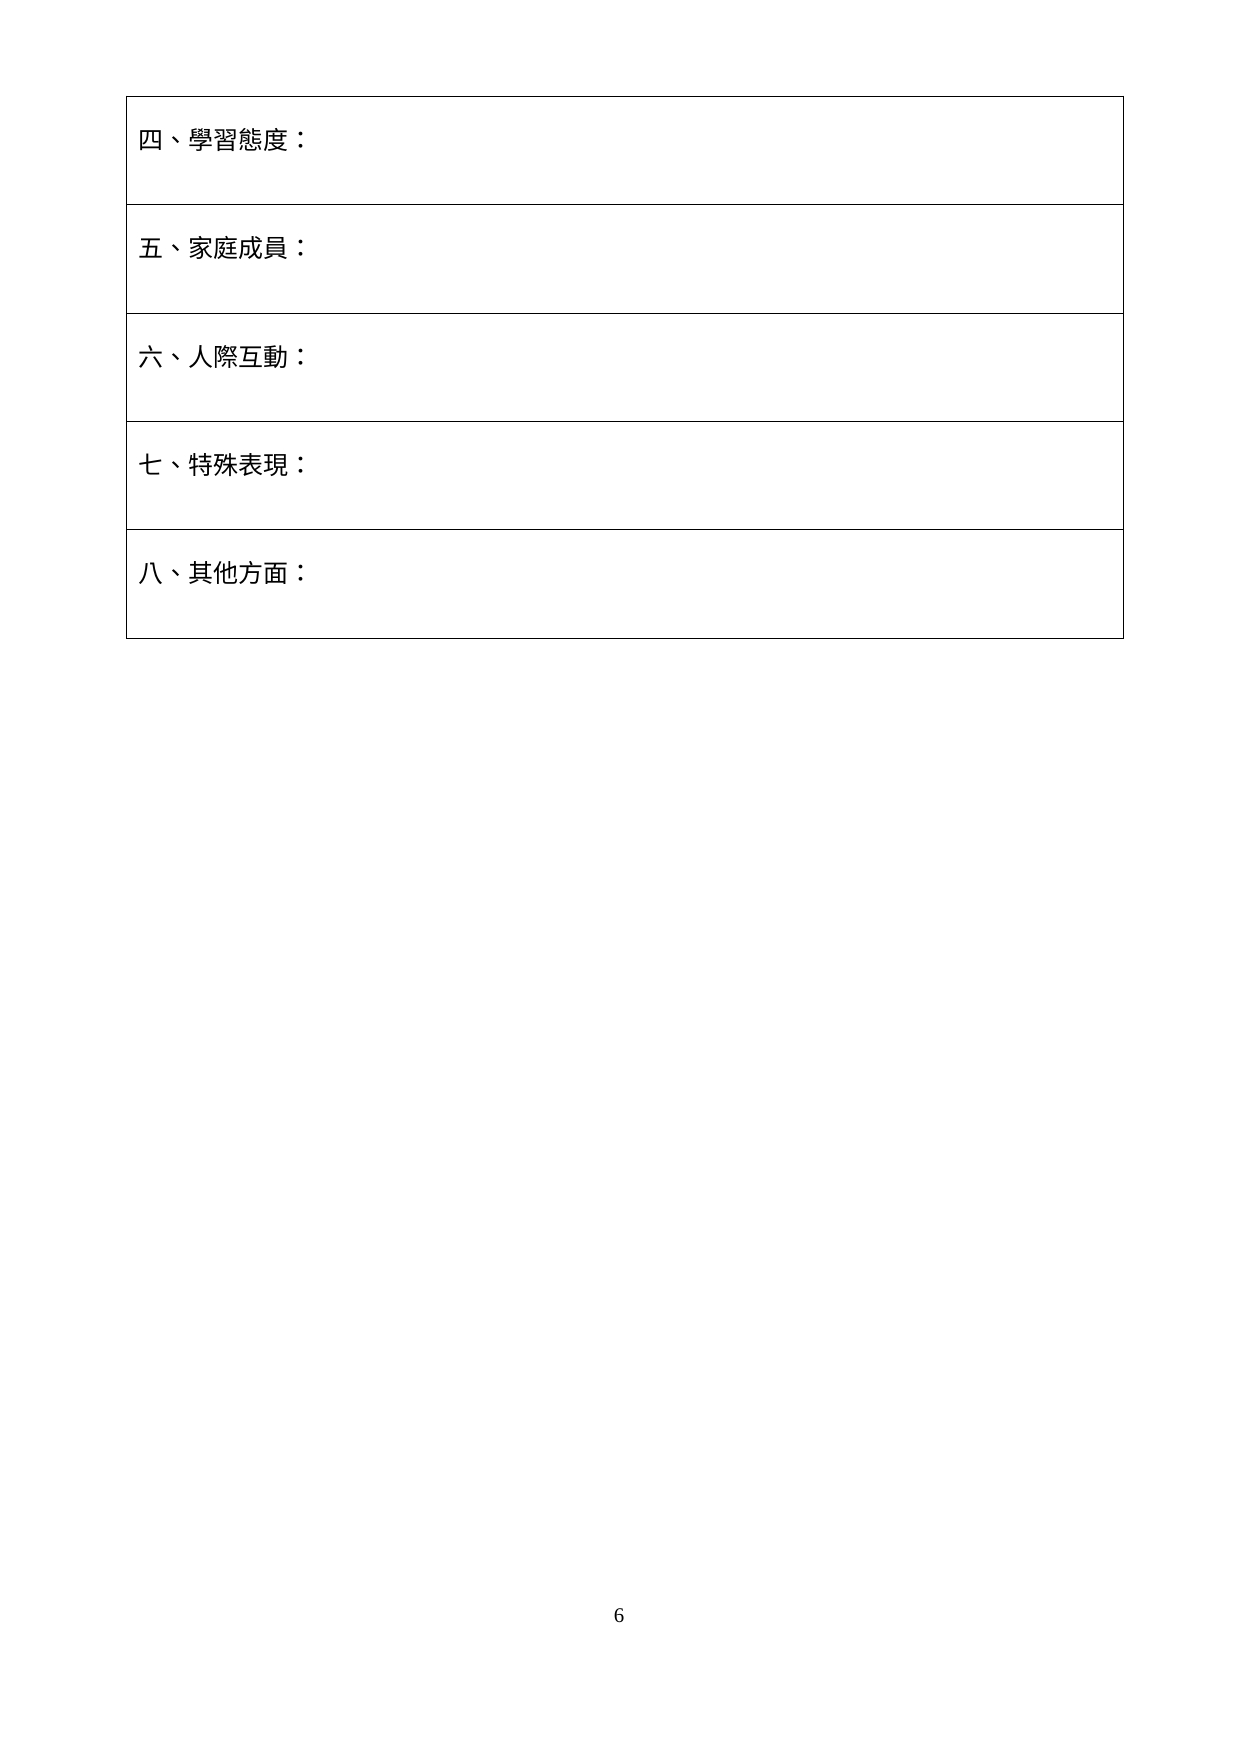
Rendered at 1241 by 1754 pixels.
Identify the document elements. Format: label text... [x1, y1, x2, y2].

table_cell 七、特殊表現： [127, 422, 1123, 529]
table_cell 六、人際互動： [127, 314, 1123, 421]
table_cell 四、學習態度： [127, 97, 1123, 204]
table_cell 五、家庭成員： [127, 205, 1123, 312]
table_cell 八、其他方面： [127, 530, 1123, 638]
